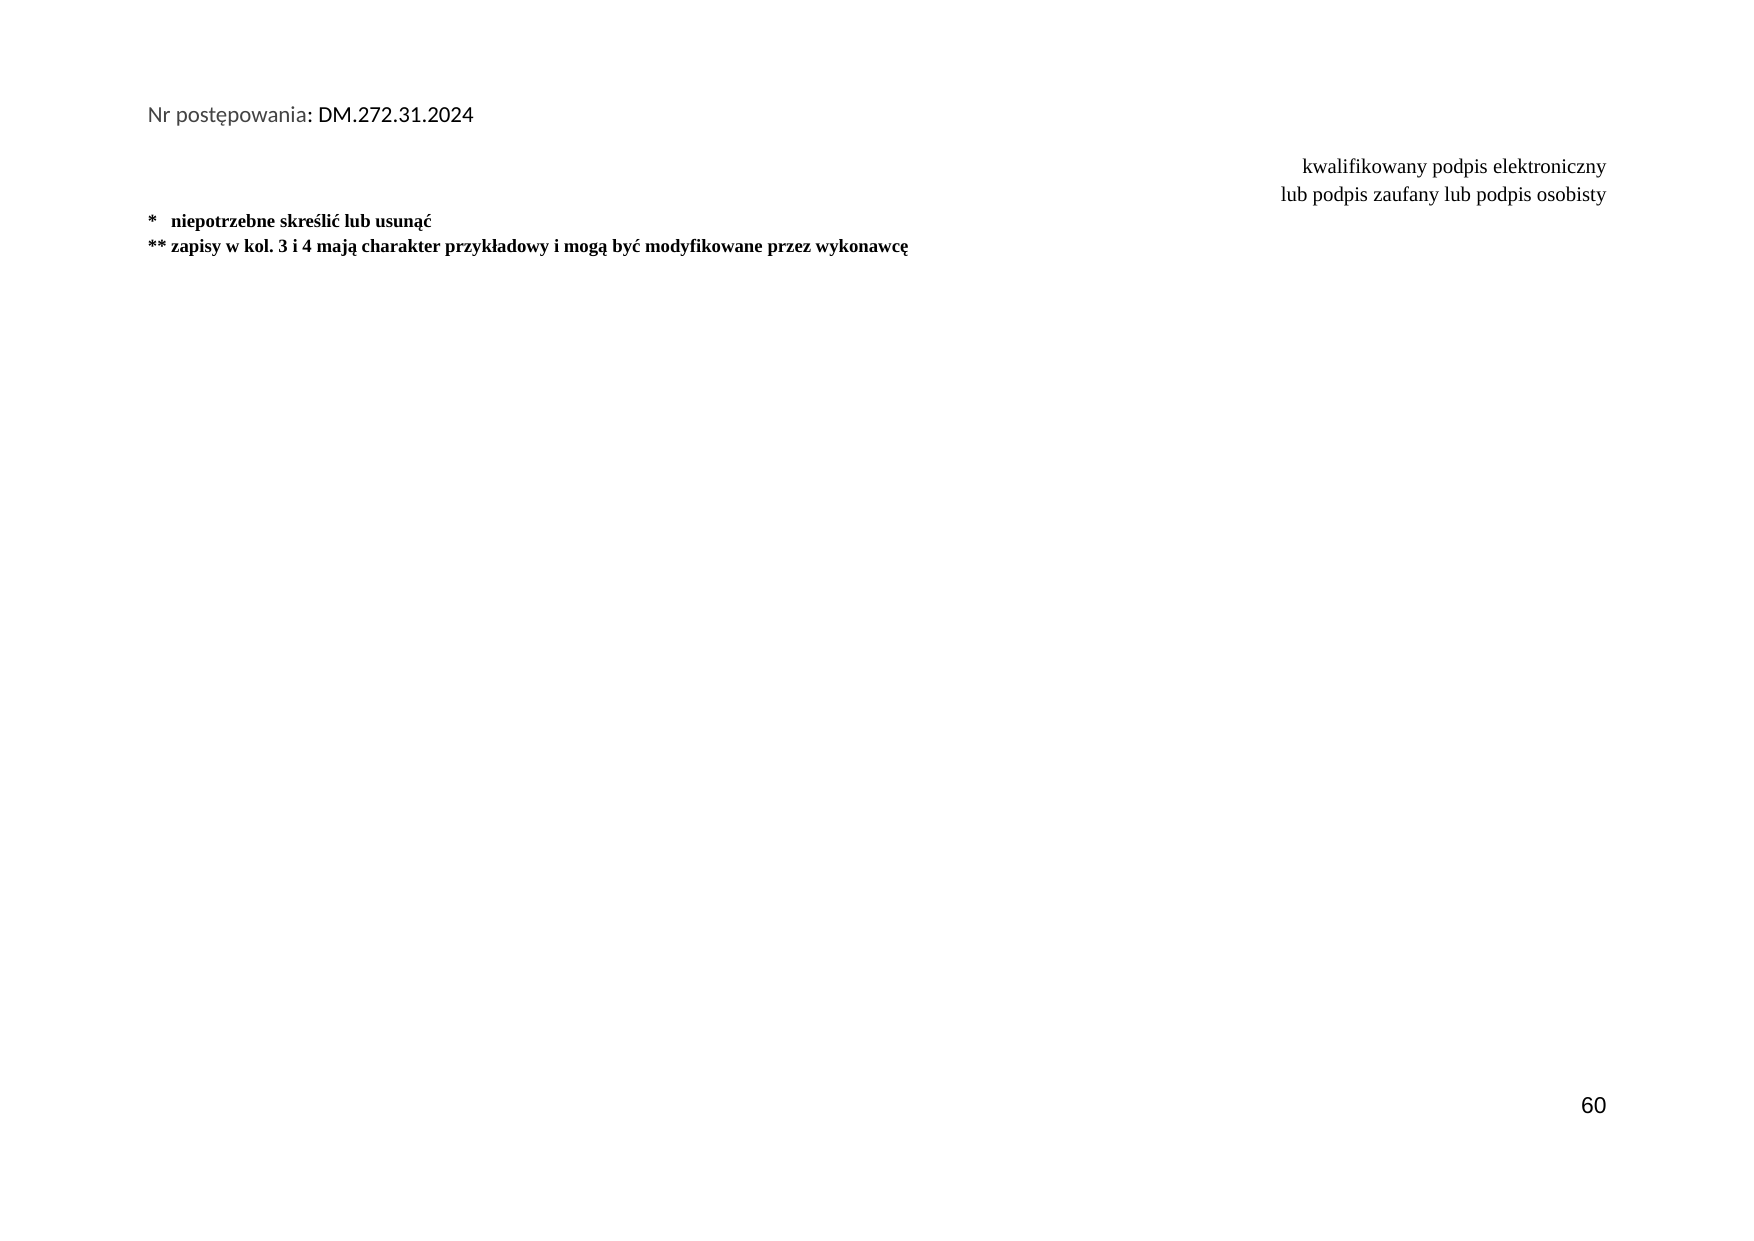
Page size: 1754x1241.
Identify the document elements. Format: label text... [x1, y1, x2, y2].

text * niepotrzebne skreślić lub usunąć [148, 210, 1606, 231]
text kwalifikowany podpis elektroniczny [709, 154, 1606, 178]
text ** zapisy w kol. 3 i 4 mają charakter przykładowy i mogą być modyfikowane przez wykonawcę [148, 234, 1606, 256]
text lub podpis zaufany lub podpis osobisty [709, 182, 1606, 206]
